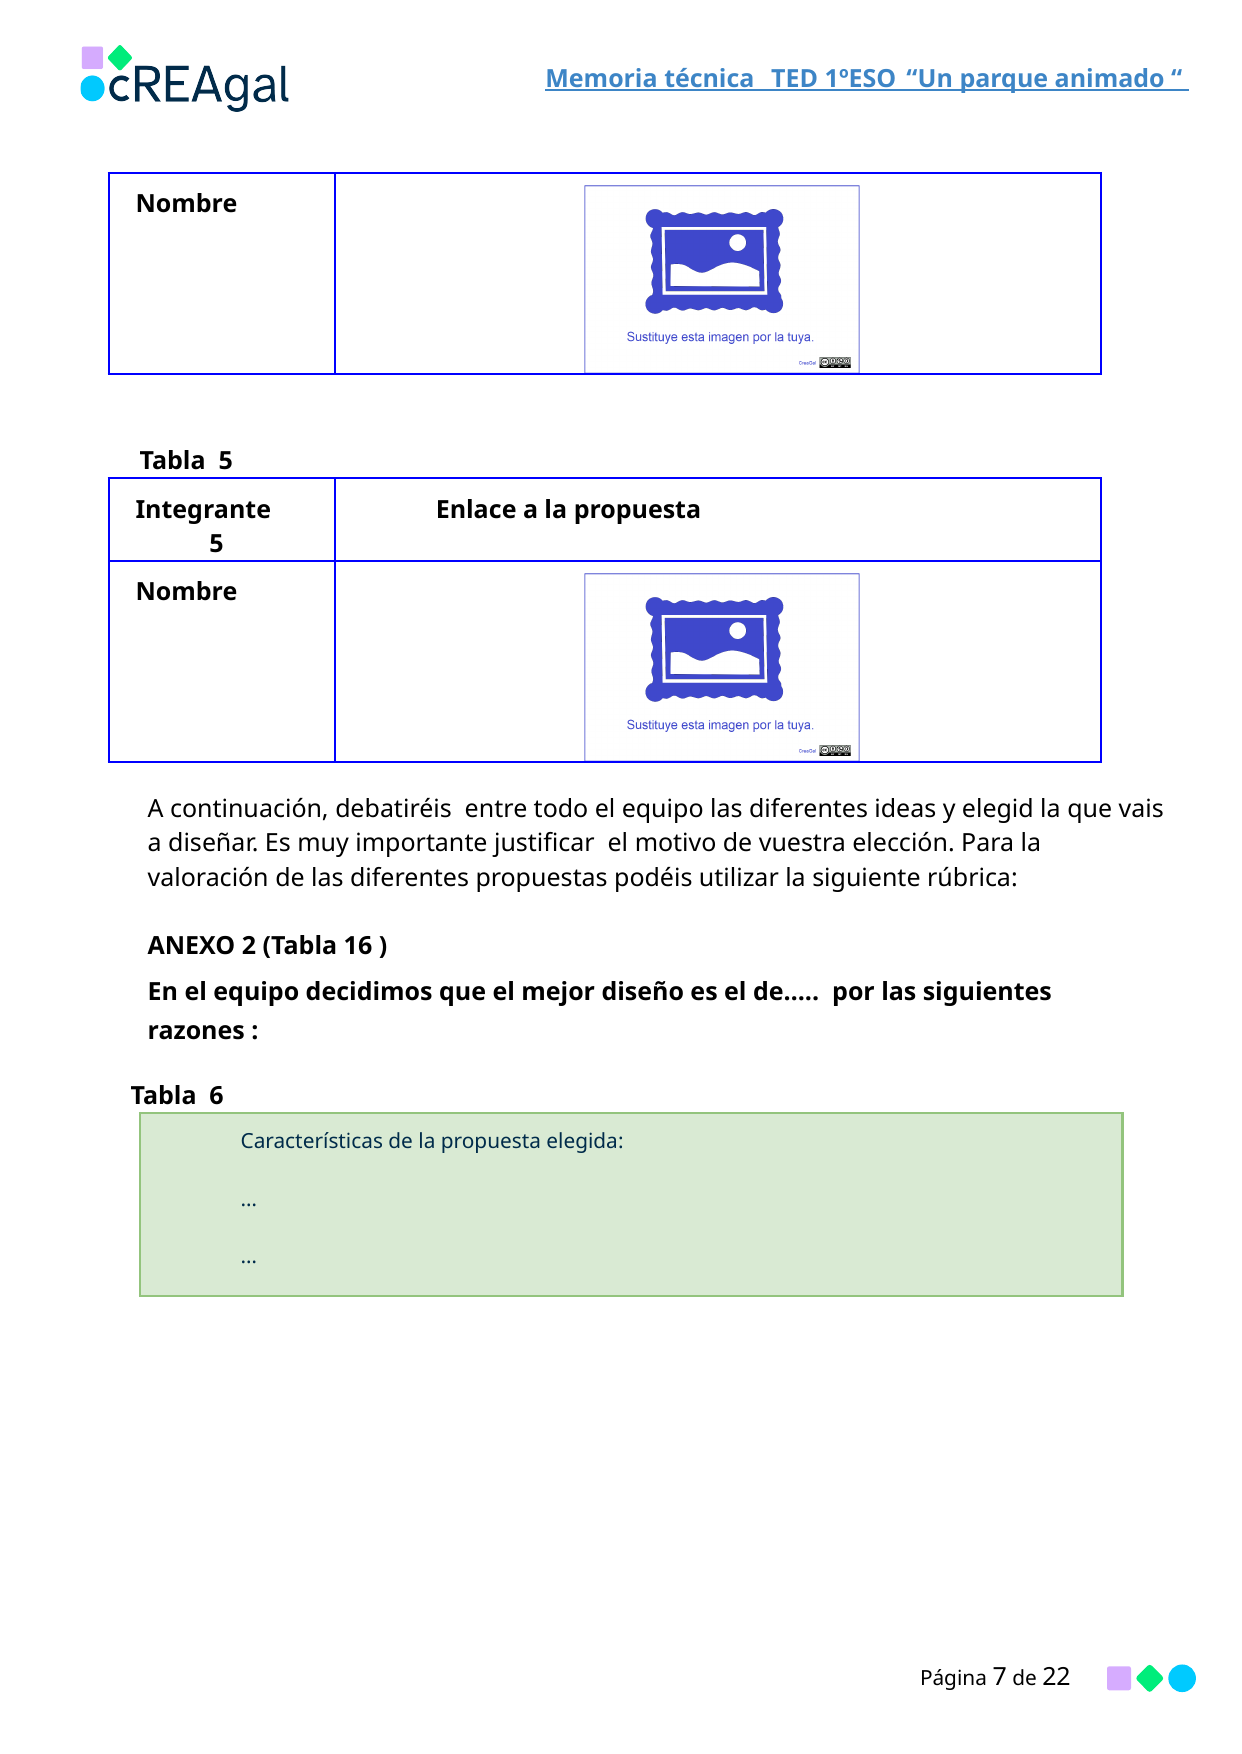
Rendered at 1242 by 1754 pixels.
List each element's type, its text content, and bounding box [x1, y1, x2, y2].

text Tabla 5 [59, 443, 1101, 477]
table_cell [336, 174, 1100, 373]
text ANEXO 2 (Tabla 16 ) [147, 927, 1168, 961]
text En el equipo decidimos que el mejor diseño es el de….. por las siguientes razones : [147, 974, 1101, 1047]
table_cell Nombre [110, 174, 334, 373]
table_header Integrante 5 [110, 479, 334, 559]
table_cell [336, 562, 1100, 761]
table_cell Nombre [110, 562, 334, 761]
text Tabla 6 [59, 1078, 1101, 1112]
table_header Características de la propuesta elegida: … … [141, 1114, 1121, 1295]
picture [583, 185, 860, 373]
text A continuación, debatiréis entre todo el equipo las diferentes ideas y elegid la que vais a diseñar. Es muy importante justificar el motivo de vuestra elección. Para la valoración de las diferentes propuestas podéis utilizar la siguiente rúbrica: [147, 791, 1168, 893]
table_header Enlace a la propuesta [336, 479, 1100, 559]
picture [80, 45, 289, 107]
picture [583, 573, 860, 761]
